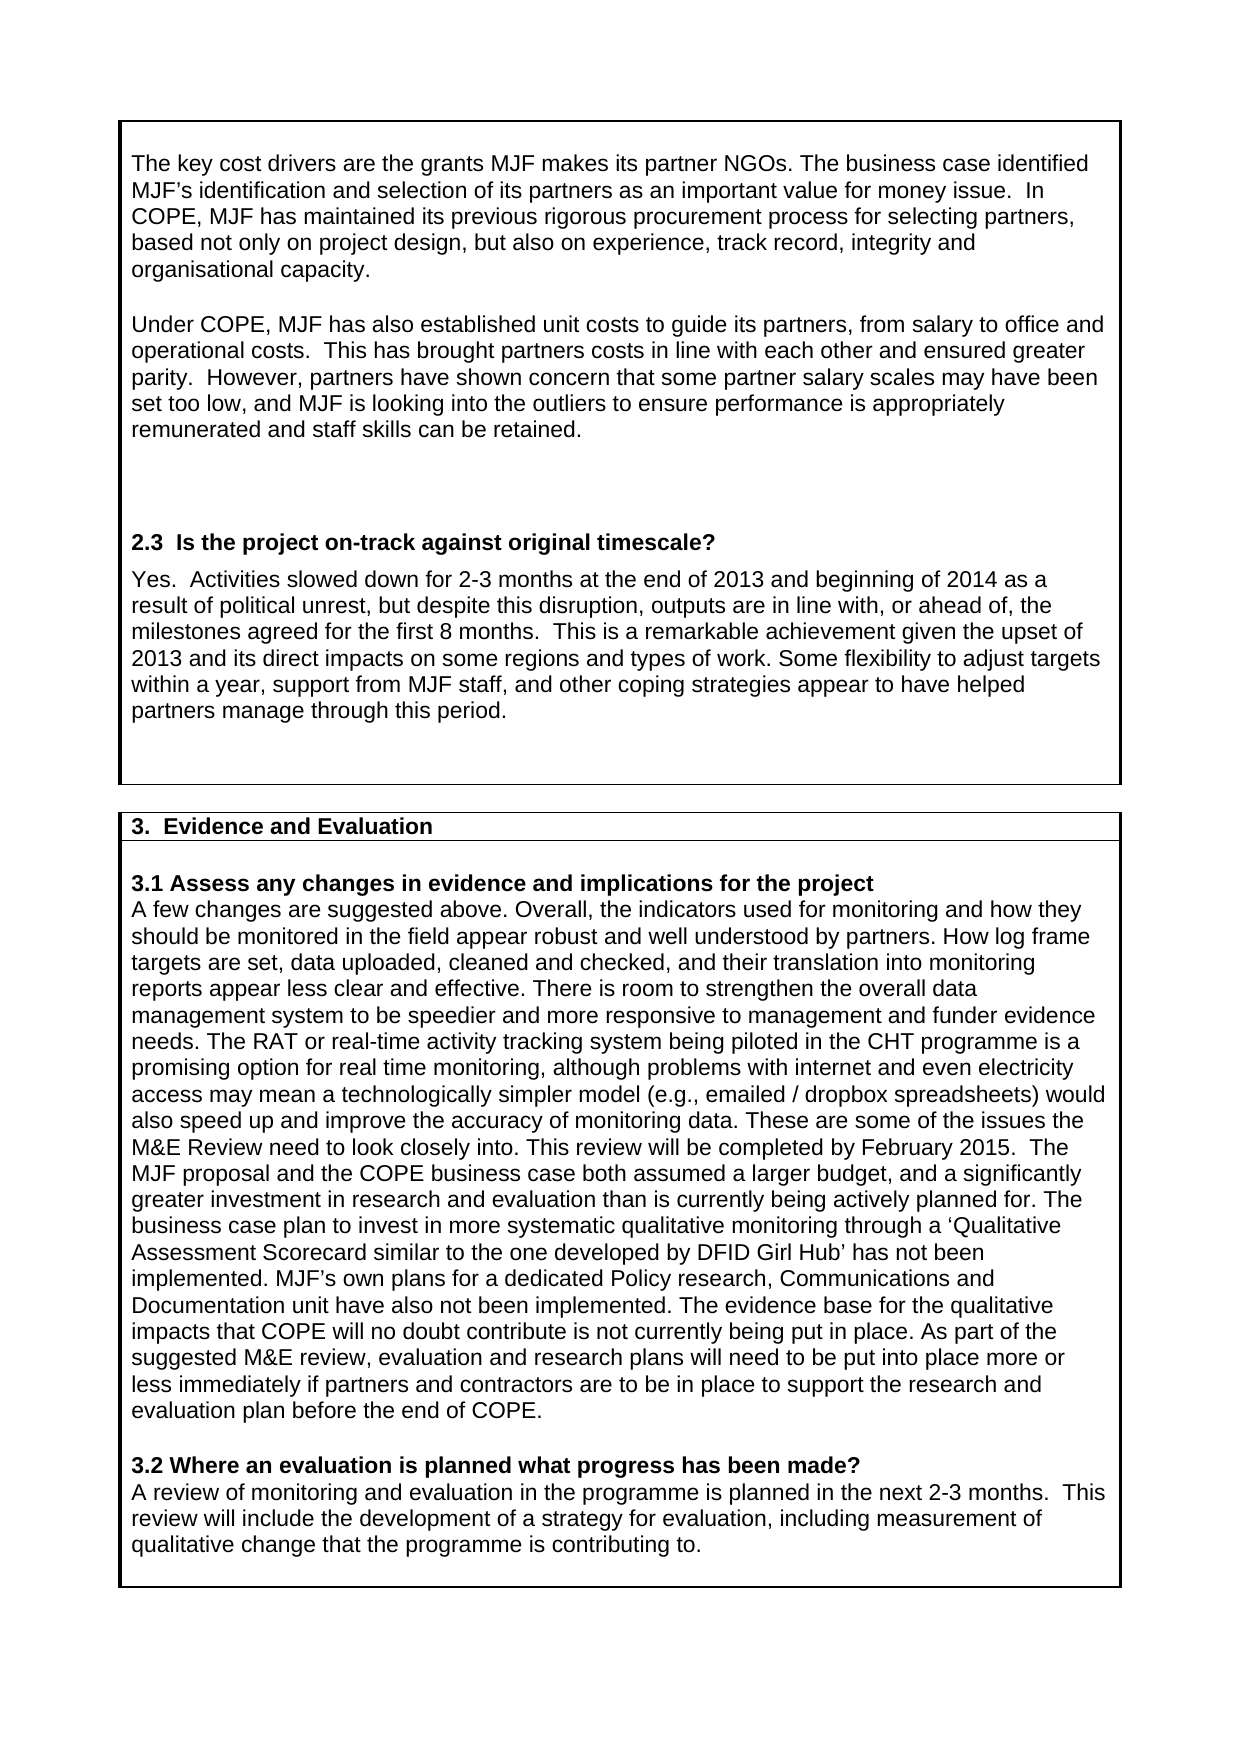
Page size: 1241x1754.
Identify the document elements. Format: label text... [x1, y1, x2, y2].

table_cell The key cost drivers are the grants MJF makes its partner NGOs. The business case identified MJF’s identification and selection of its partners as an important value for money issue. In COPE, MJF has maintained its previous rigorous procurement process for selecting partners, based not only on project design, but also on experience, track record, integrity and organisational capacity. Under COPE, MJF has also established unit costs to guide its partners, from salary to office and operational costs. This has brought partners costs in line with each other and ensured greater parity. However, partners have shown concern that some partner salary scales may have been set too low, and MJF is looking into the outliers to ensure performance is appropriately remunerated and staff skills can be retained. 2.3 Is the project on-track against original timescale? Yes. Activities slowed down for 2-3 months at the end of 2013 and beginning of 2014 as a result of political unrest, but despite this disruption, outputs are in line with, or ahead of, the milestones agreed for the first 8 months. This is a remarkable achievement given the upset of 2013 and its direct impacts on some regions and types of work. Some flexibility to adjust targets within a year, support from MJF staff, and other coping strategies appear to have helped partners manage through this period. [122, 122, 1119, 784]
table_header 3. Evidence and Evaluation [122, 813, 1119, 839]
table_cell 3.1 Assess any changes in evidence and implications for the project A few changes are suggested above. Overall, the indicators used for monitoring and how they should be monitored in the field appear robust and well understood by partners. How log frame targets are set, data uploaded, cleaned and checked, and their translation into monitoring reports appear less clear and effective. There is room to strengthen the overall data management system to be speedier and more responsive to management and funder evidence needs. The RAT or real-time activity tracking system being piloted in the CHT programme is a promising option for real time monitoring, although problems with internet and even electricity access may mean a technologically simpler model (e.g., emailed / dropbox spreadsheets) would also speed up and improve the accuracy of monitoring data. These are some of the issues the M&E Review need to look closely into. This review will be completed by February 2015. The MJF proposal and the COPE business case both assumed a larger budget, and a significantly greater investment in research and evaluation than is currently being actively planned for. The business case plan to invest in more systematic qualitative monitoring through a ‘Qualitative Assessment Scorecard similar to the one developed by DFID Girl Hub’ has not been implemented. MJF’s own plans for a dedicated Policy research, Communications and Documentation unit have also not been implemented. The evidence base for the qualitative impacts that COPE will no doubt contribute is not currently being put in place. As part of the suggested M&E review, evaluation and research plans will need to be put into place more or less immediately if partners and contractors are to be in place to support the research and evaluation plan before the end of COPE. 3.2 Where an evaluation is planned what progress has been made? A review of monitoring and evaluation in the programme is planned in the next 2-3 months. This review will include the development of a strategy for evaluation, including measurement of qualitative change that the programme is contributing to. [122, 841, 1119, 1586]
